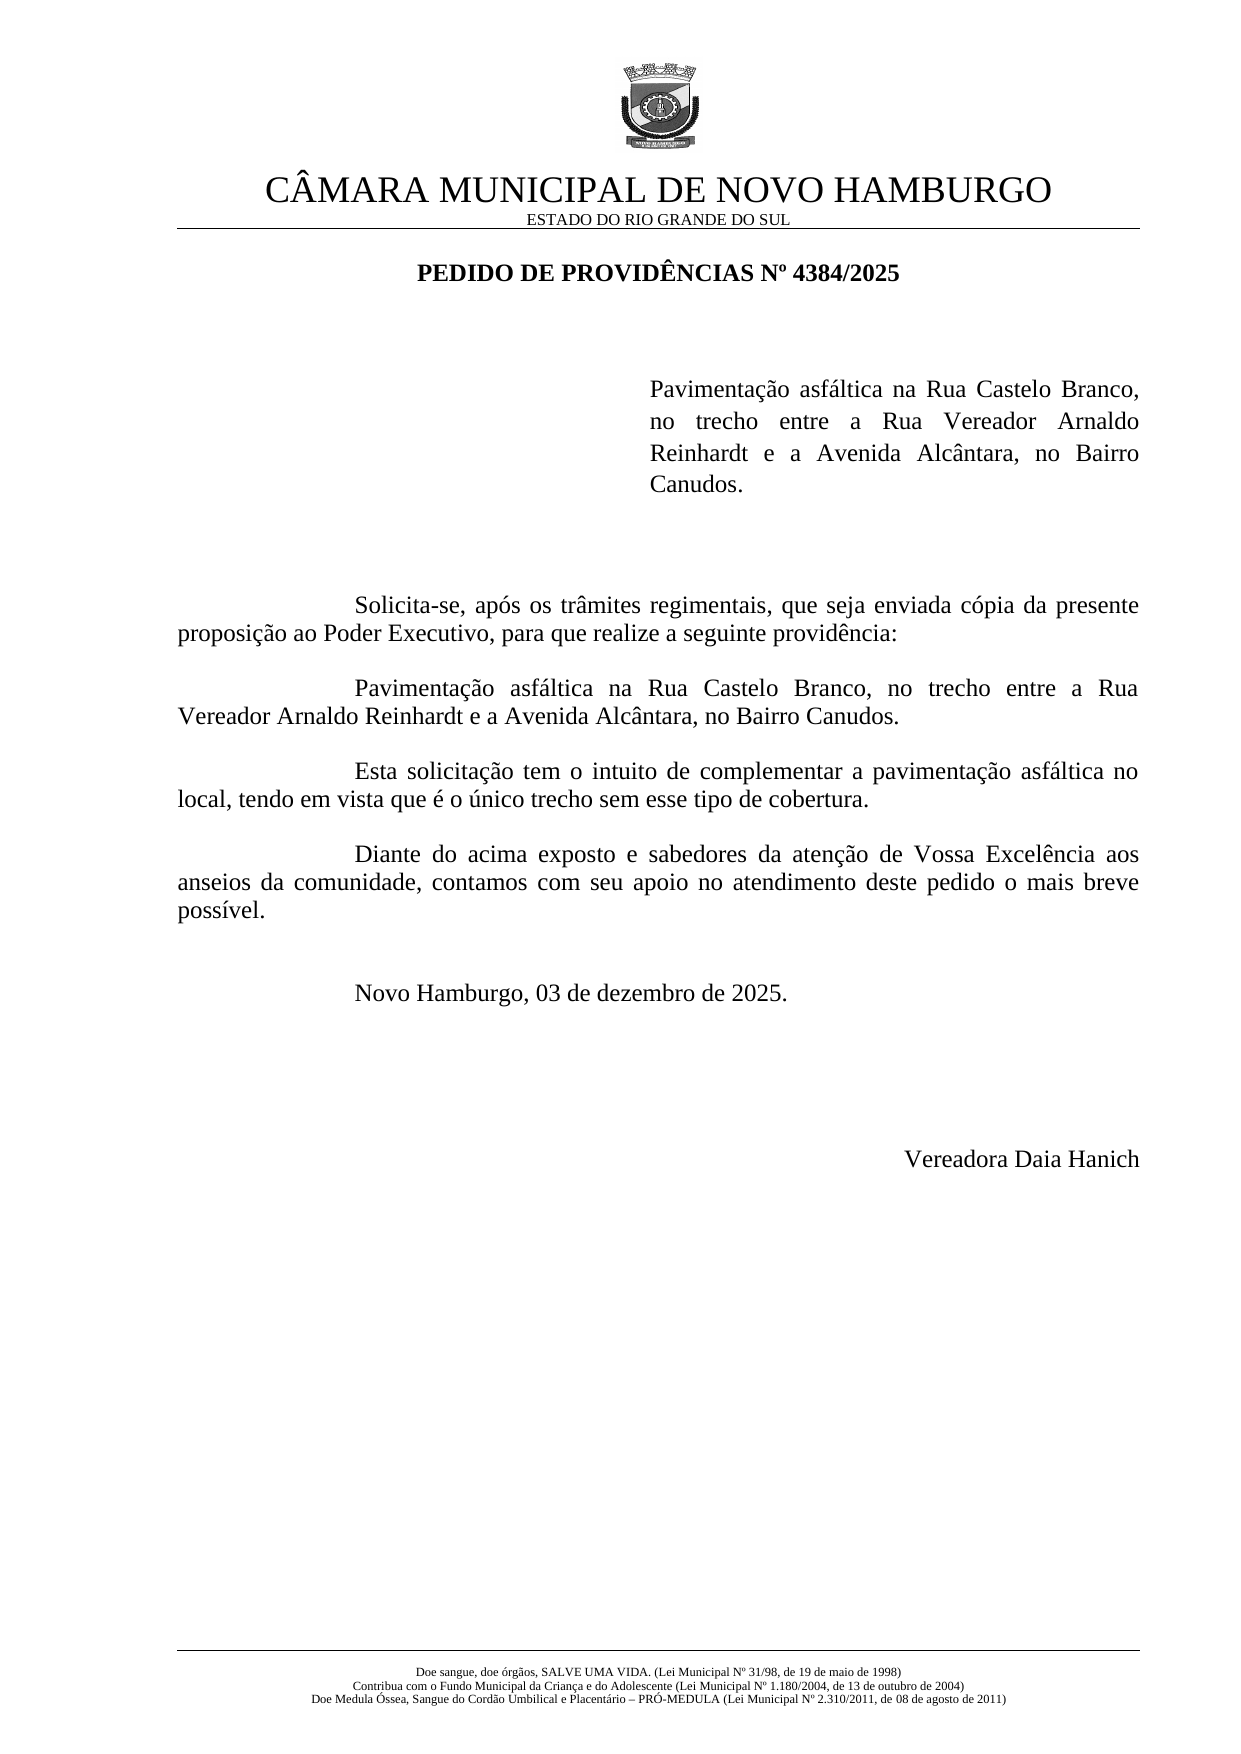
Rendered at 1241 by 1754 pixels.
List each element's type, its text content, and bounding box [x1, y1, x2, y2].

list Pavimentação asfáltica na Rua Castelo Branco, no trecho entre a Rua Vereador Arnaldo Reinhardt e a Avenida Alcântara, no Bairro Canudos. [649, 375, 1140, 498]
text Vereadora Daia Hanich [768, 1145, 1140, 1173]
text Novo Hamburgo, 03 de dezembro de 2025. [177, 979, 1140, 1007]
text Diante do acima exposto e sabedores da atenção de Vossa Excelência aos anseios da comunidade, contamos com seu apoio no atendimento deste pedido o mais breve possível. [177, 840, 1140, 923]
text PEDIDO DE PROVIDÊNCIAS Nº 4384/2025 [177, 259, 1140, 287]
text Pavimentação asfáltica na Rua Castelo Branco, no trecho entre a Rua Vereador Arnaldo Reinhardt e a Avenida Alcântara, no Bairro Canudos. [177, 674, 1140, 729]
text Solicita-se, após os trâmites regimentais, que seja enviada cópia da presente proposição ao Poder Executivo, para que realize a seguinte providência: [177, 591, 1140, 646]
text Esta solicitação tem o intuito de complementar a pavimentação asfáltica no local, tendo em vista que é o único trecho sem esse tipo de cobertura. [177, 757, 1140, 813]
